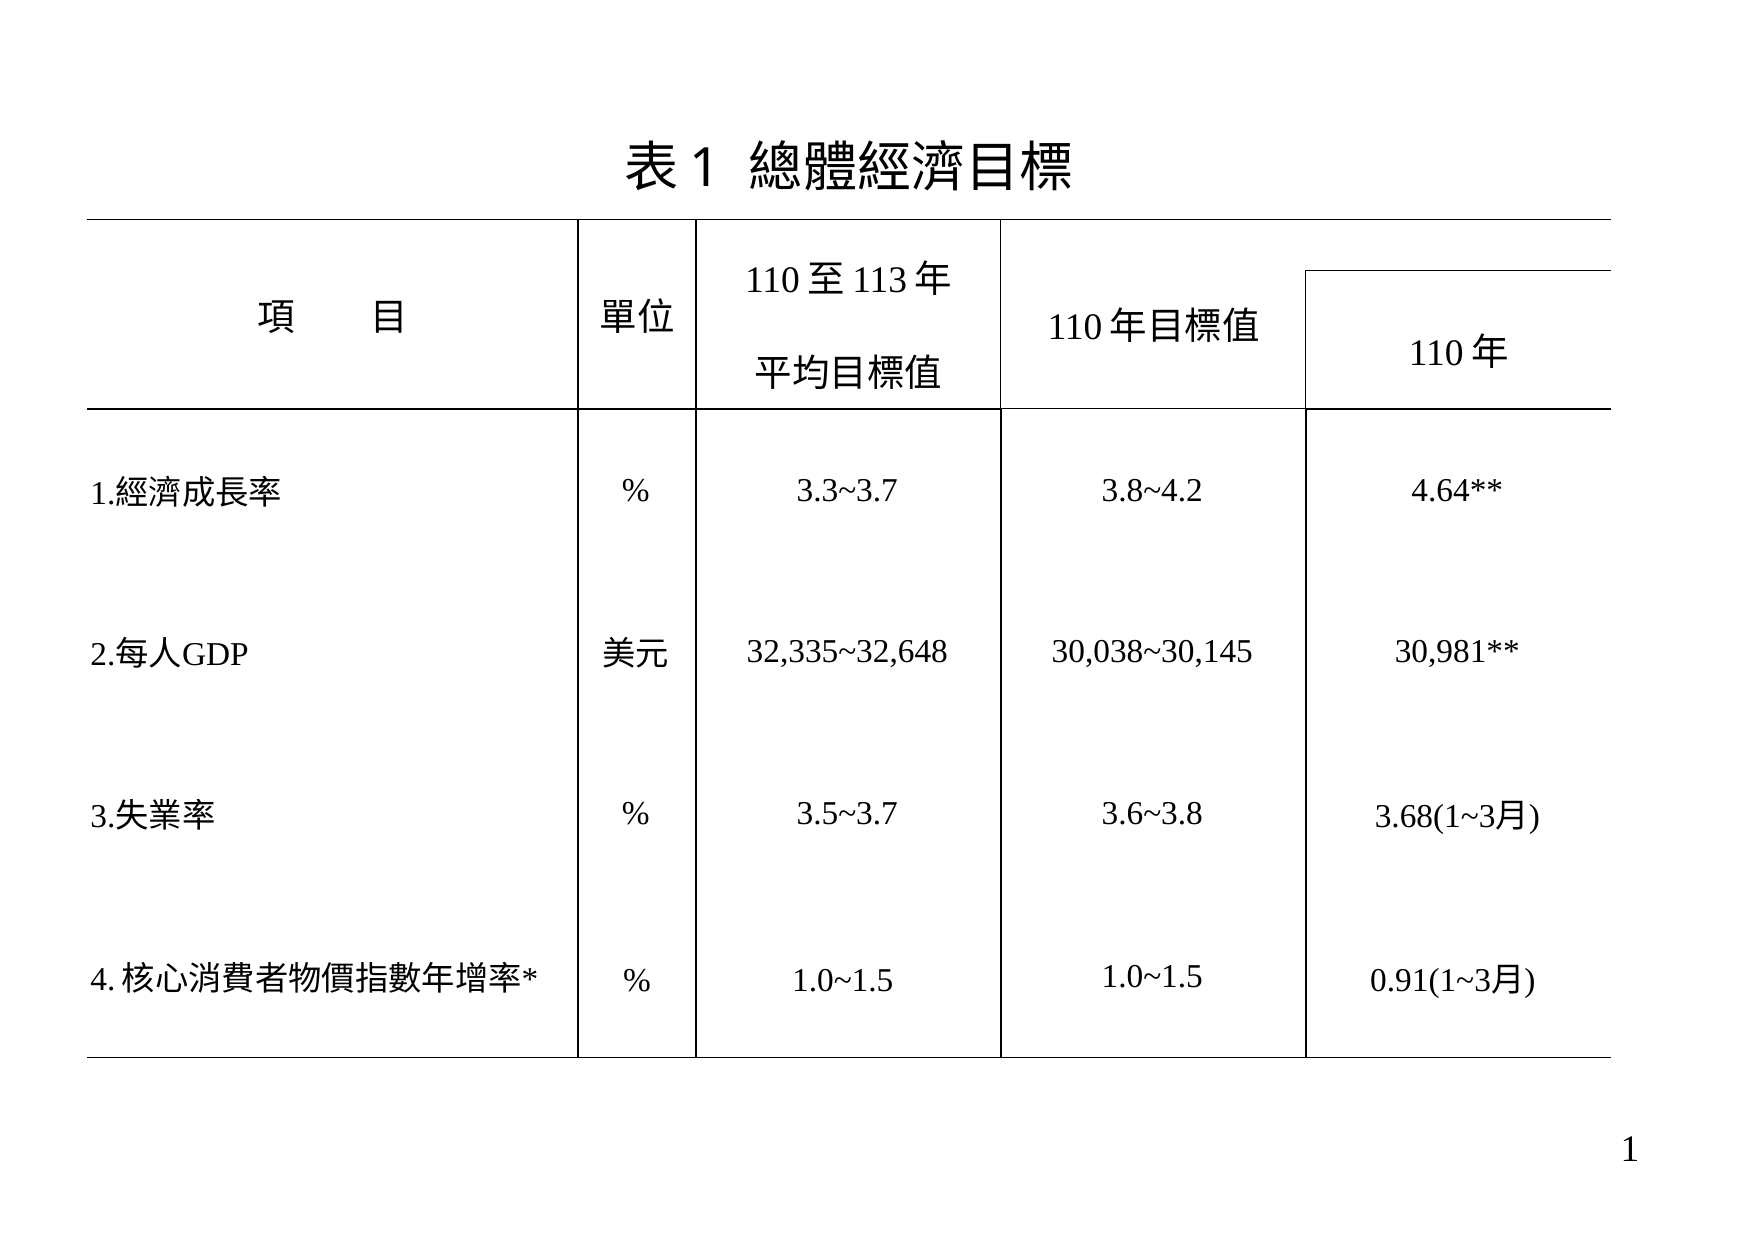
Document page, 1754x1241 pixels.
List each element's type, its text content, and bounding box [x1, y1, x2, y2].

table_cell 3.6~3.8 [1002, 732, 1305, 894]
table_cell 32,335~32,648 [697, 570, 1000, 732]
table_cell 美元 [579, 570, 695, 732]
table_cell 1.0~1.5 [1002, 895, 1305, 1057]
table_cell 30,038~30,145 [1002, 570, 1305, 732]
table_cell 3.68(1~3月) [1307, 732, 1611, 894]
table_cell 3.8~4.2 [1002, 409, 1305, 570]
table_cell 110年 [1306, 271, 1611, 408]
table_cell 3.5~3.7 [697, 732, 1000, 894]
table_cell % [579, 410, 695, 570]
table_header 單位 [579, 220, 695, 408]
table_cell % [579, 895, 695, 1057]
table_cell 2.每人GDP [87, 570, 577, 732]
table_cell 30,981** [1307, 570, 1611, 732]
table_cell 0.91(1~3月) [1307, 895, 1611, 1057]
table_cell 1.經濟成長率 [87, 410, 577, 570]
table_cell % [579, 732, 695, 894]
table_header 110至113年 平均目標值 [697, 220, 1000, 408]
table_cell 4.64** [1307, 410, 1611, 570]
table_cell 3.失業率 [87, 732, 577, 894]
subtitle 表1 總體經濟目標 [59, 107, 1639, 219]
table_header 項 目 [87, 220, 577, 408]
table_cell 3.3~3.7 [697, 410, 1000, 570]
table_header 110年目標值 [1001, 220, 1306, 408]
table_header [1306, 220, 1611, 270]
table_cell 1.0~1.5 [697, 895, 1000, 1057]
table_cell 4. 核心消費者物價指數年增率* [87, 895, 577, 1057]
